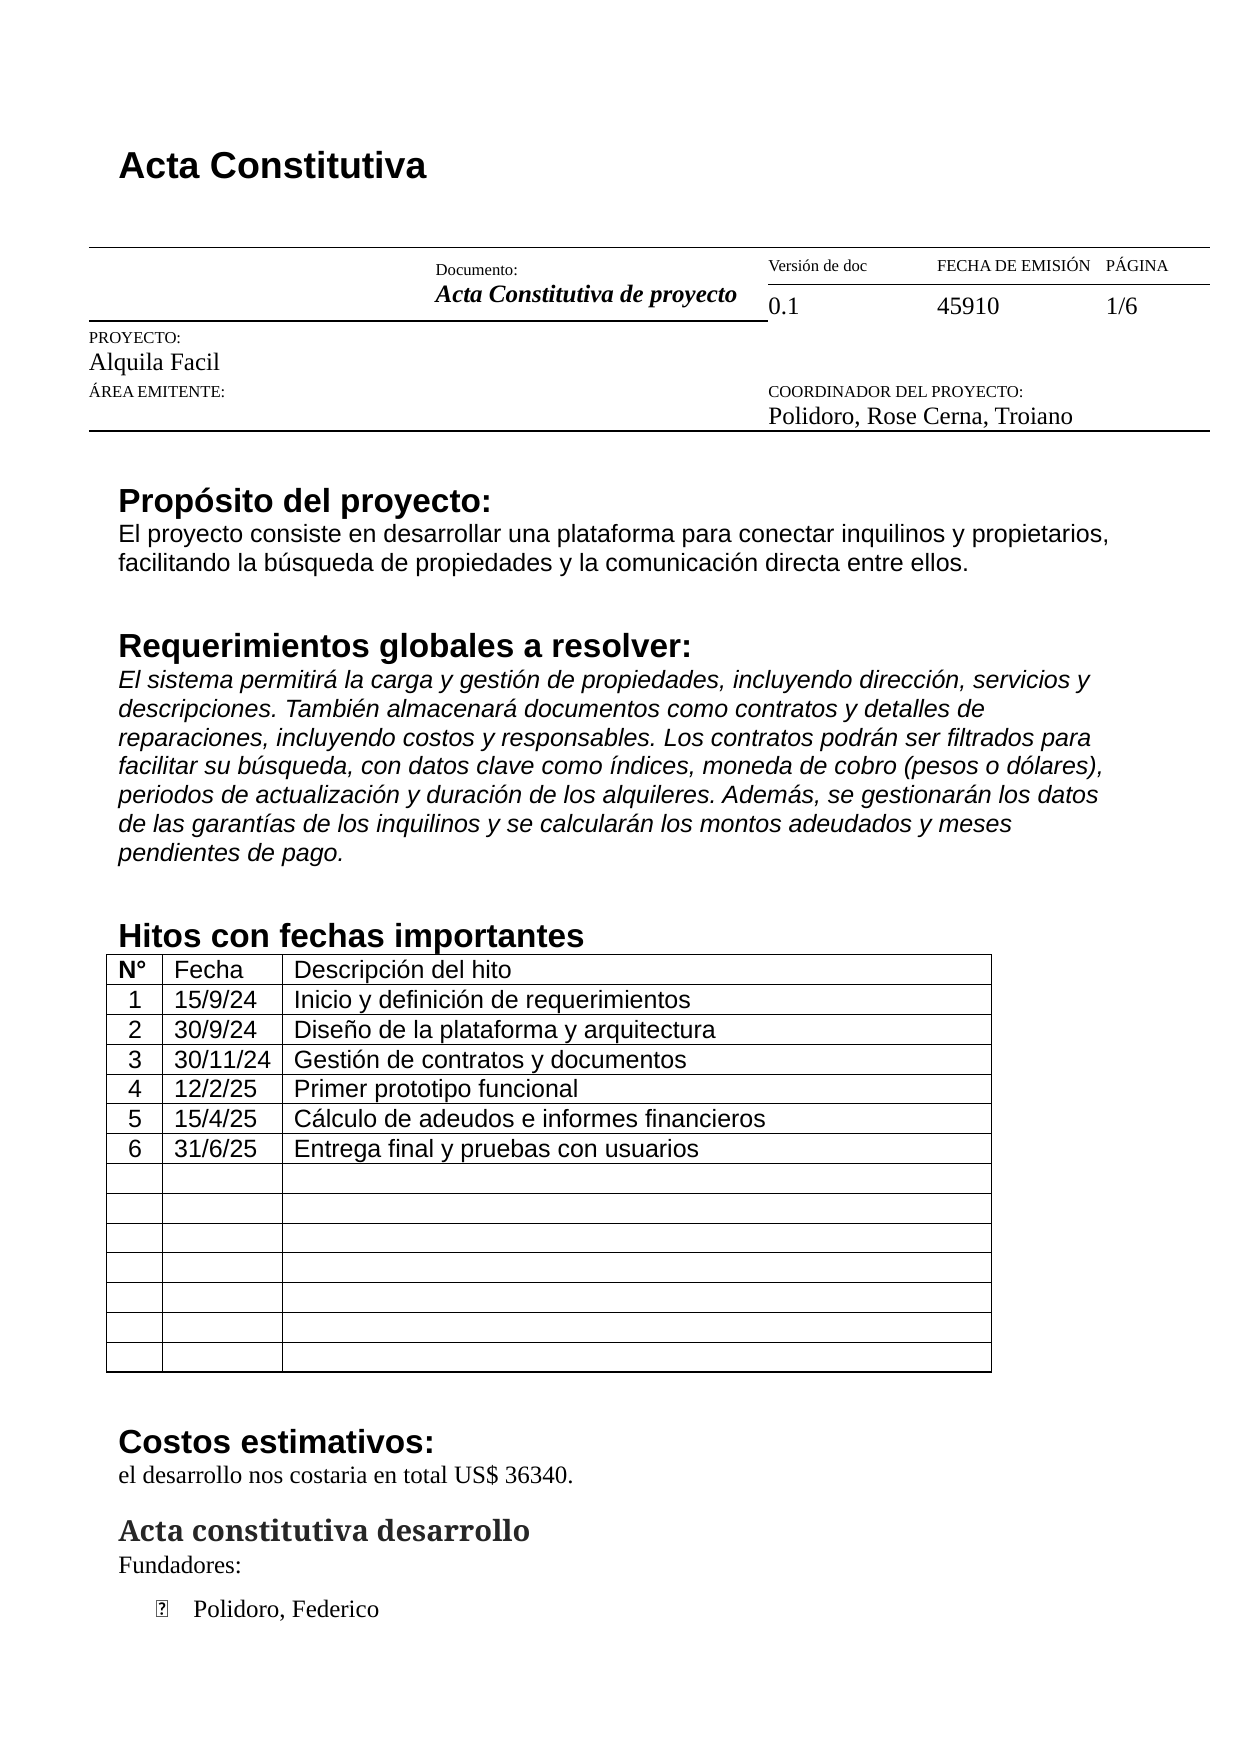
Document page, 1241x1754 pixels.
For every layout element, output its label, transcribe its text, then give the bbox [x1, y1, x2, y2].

table_cell [283, 1313, 991, 1342]
table_cell 2 [107, 1015, 162, 1044]
table_cell [107, 1224, 162, 1252]
table_cell [283, 1164, 991, 1193]
table_cell 1 [107, 985, 162, 1014]
subtitle Acta constitutiva desarrollo [118, 1510, 1122, 1550]
table_cell [107, 1343, 162, 1371]
text El sistema permitirá la carga y gestión de propiedades, incluyendo dirección, servicios y descripciones. También almacenará documentos como contratos y detalles de reparaciones, incluyendo costos y responsables. Los contratos podrán ser filtrados para facilitar su búsqueda, con datos clave como índices, moneda de cobro (pesos o dólares), periodos de actualización y duración de los alquileres. Además, se gestionarán los datos de las garantías de los inquilinos y se calcularán los montos adeudados y meses pendientes de pago. [118, 665, 1122, 866]
table_header N° [107, 955, 162, 984]
table_cell [163, 1194, 282, 1222]
text Fundadores: [118, 1550, 1122, 1578]
text El proyecto consiste en desarrollar una plataforma para conectar inquilinos y propietarios, facilitando la búsqueda de propiedades y la comunicación directa entre ellos. [118, 519, 1122, 577]
table_cell [283, 1283, 991, 1312]
table_cell [283, 1224, 991, 1252]
table_cell 4 [107, 1075, 162, 1103]
table_cell [283, 1253, 991, 1282]
table_cell Gestión de contratos y documentos [283, 1045, 991, 1073]
subtitle Hitos con fechas importantes [118, 916, 1122, 954]
subtitle Acta Constitutiva [118, 143, 1122, 186]
table_header [89, 248, 435, 320]
table_cell [283, 1194, 991, 1222]
table_cell 1/6 [1106, 285, 1209, 320]
table_cell 45910 [937, 285, 1106, 320]
table_cell 30/9/24 [163, 1015, 282, 1044]
table_cell [163, 1164, 282, 1193]
table_cell 12/2/25 [163, 1075, 282, 1103]
table_cell Entrega final y pruebas con usuarios [283, 1134, 991, 1163]
table_cell COORDINADOR DEL PROYECTO: Polidoro, Rose Cerna, Troiano [768, 376, 1209, 430]
table_header Fecha [163, 955, 282, 984]
table_cell [283, 1343, 991, 1371]
table_cell 30/11/24 [163, 1045, 282, 1073]
table_cell [107, 1194, 162, 1222]
table_cell 3 [107, 1045, 162, 1073]
list Polidoro, Federico [156, 1593, 1122, 1623]
table_cell 6 [107, 1134, 162, 1163]
table_cell 15/9/24 [163, 985, 282, 1014]
table_header FECHA DE EMISIÓN [937, 248, 1106, 283]
table_header Descripción del hito [283, 955, 991, 984]
table_cell [163, 1343, 282, 1371]
table_cell [163, 1253, 282, 1282]
table_cell 15/4/25 [163, 1104, 282, 1133]
table_cell Primer prototipo funcional [283, 1075, 991, 1103]
table_cell Cálculo de adeudos e informes financieros [283, 1104, 991, 1133]
table_cell PROYECTO: Alquila Facil [89, 320, 1209, 376]
table_cell 0.1 [768, 285, 937, 320]
table_cell 31/6/25 [163, 1134, 282, 1163]
table_cell [107, 1253, 162, 1282]
subtitle Propósito del proyecto: [118, 481, 1122, 519]
table_cell [163, 1313, 282, 1342]
table_cell [107, 1283, 162, 1312]
text el desarrollo nos costaria en total US$ 36340. [118, 1460, 1122, 1489]
table_header PÁGINA [1106, 248, 1209, 283]
subtitle Requerimientos globales a resolver: [118, 627, 1122, 665]
table_cell ÁREA EMITENTE: [89, 376, 768, 430]
table_cell [163, 1224, 282, 1252]
table_cell [163, 1283, 282, 1312]
table_header Documento: Acta Constitutiva de proyecto [435, 248, 768, 320]
table_header Versión de doc [768, 248, 937, 283]
table_cell Inicio y definición de requerimientos [283, 985, 991, 1014]
table_cell 5 [107, 1104, 162, 1133]
subtitle Costos estimativos: [118, 1422, 1122, 1460]
table_cell Diseño de la plataforma y arquitectura [283, 1015, 991, 1044]
table_cell [107, 1164, 162, 1193]
table_cell [107, 1313, 162, 1342]
